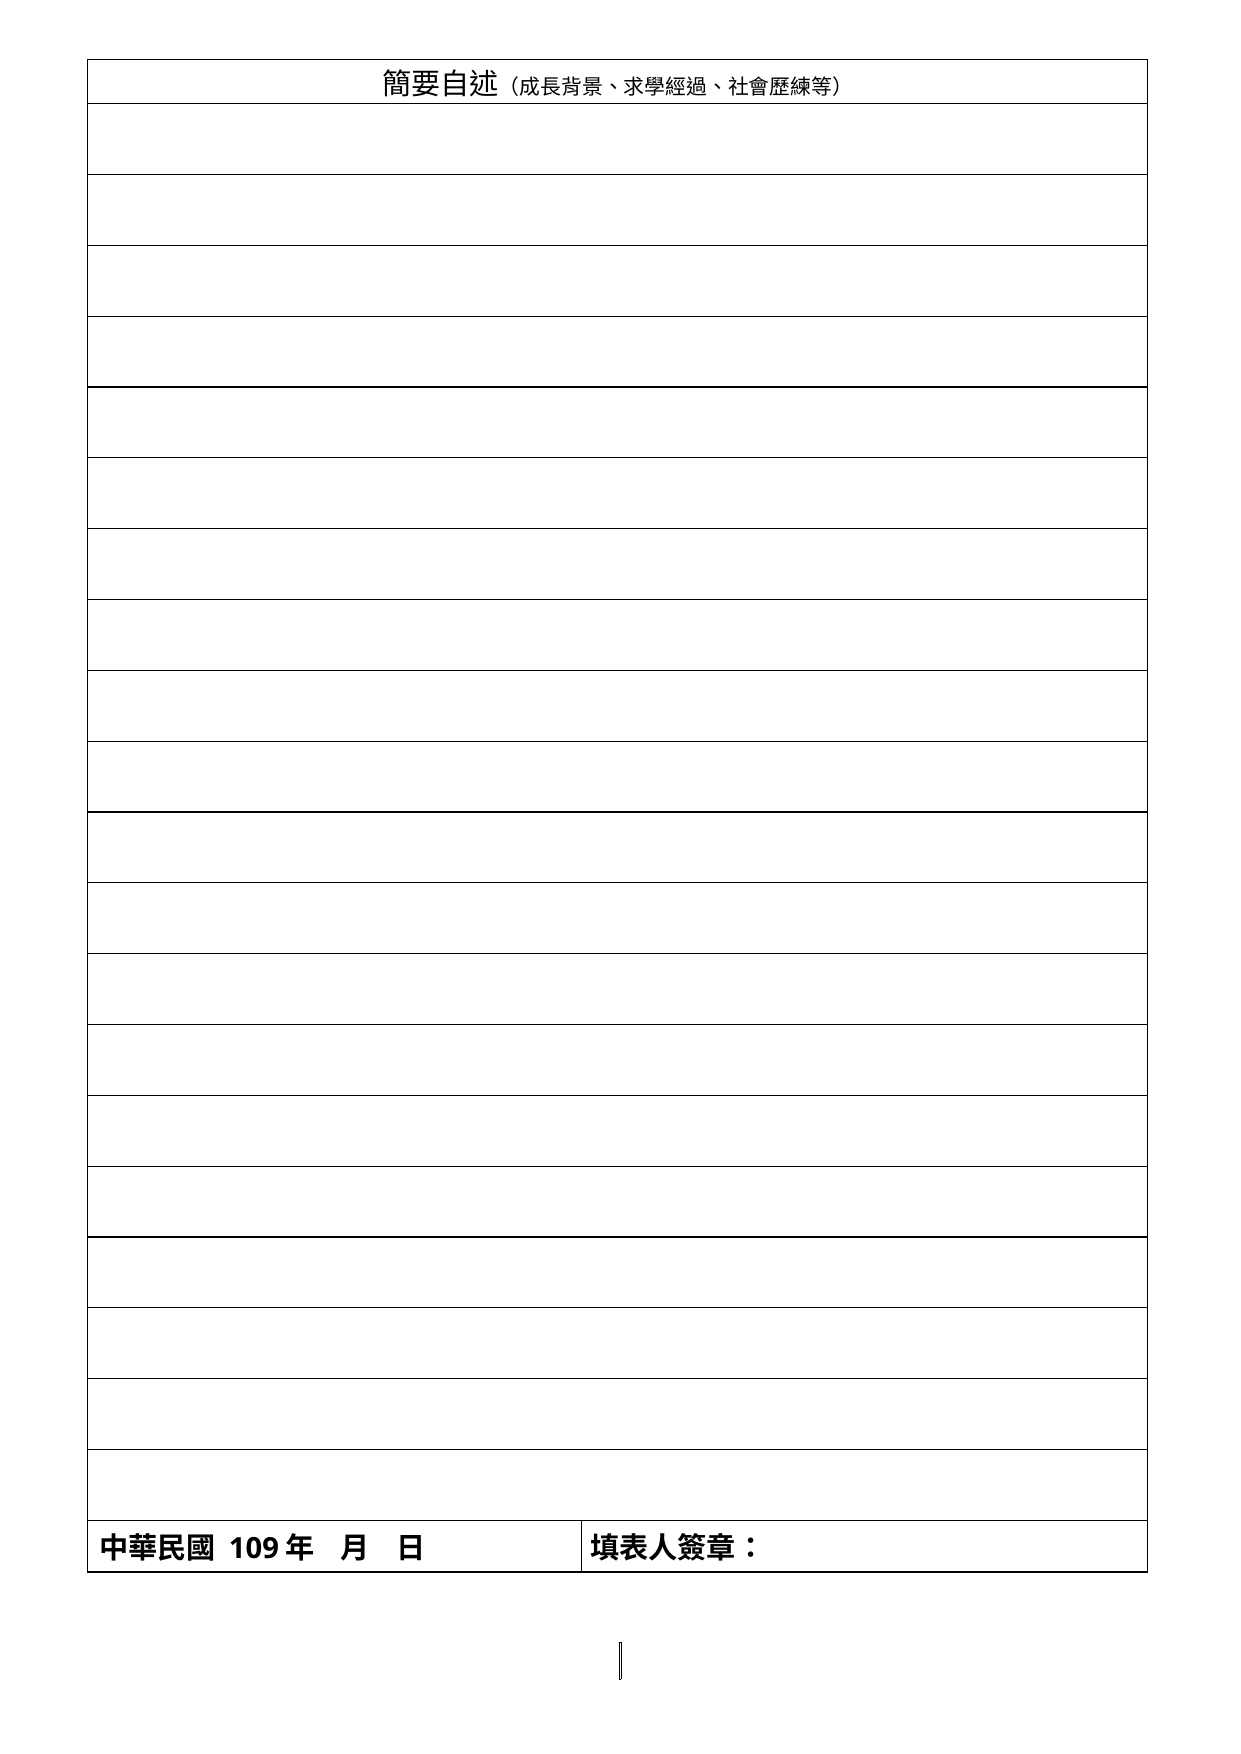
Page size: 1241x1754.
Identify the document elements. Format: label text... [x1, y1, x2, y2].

table_cell [88, 1025, 1147, 1095]
table_cell [88, 458, 1147, 528]
table_cell [88, 671, 1147, 741]
table_cell [88, 104, 1147, 174]
table_cell [88, 1450, 1147, 1520]
table_header 簡要自述（成長背景、求學經過、社會歷練等） [88, 60, 1147, 103]
table_cell [88, 246, 1147, 316]
table_cell [88, 1379, 1147, 1449]
table_cell [88, 813, 1147, 882]
table_cell [88, 1238, 1147, 1307]
table_cell [88, 175, 1147, 245]
table_cell [88, 388, 1147, 457]
table_cell 填表人簽章： [582, 1521, 1147, 1571]
table_cell [88, 1096, 1147, 1166]
table_cell 中華民國 109年 月 日 [88, 1521, 581, 1571]
table_cell [88, 600, 1147, 670]
table_cell [88, 883, 1147, 953]
table_cell [88, 1167, 1147, 1236]
table_cell [88, 317, 1147, 386]
table_cell [88, 742, 1147, 811]
table_cell [88, 1308, 1147, 1378]
table_cell [88, 529, 1147, 599]
table_cell [88, 954, 1147, 1024]
